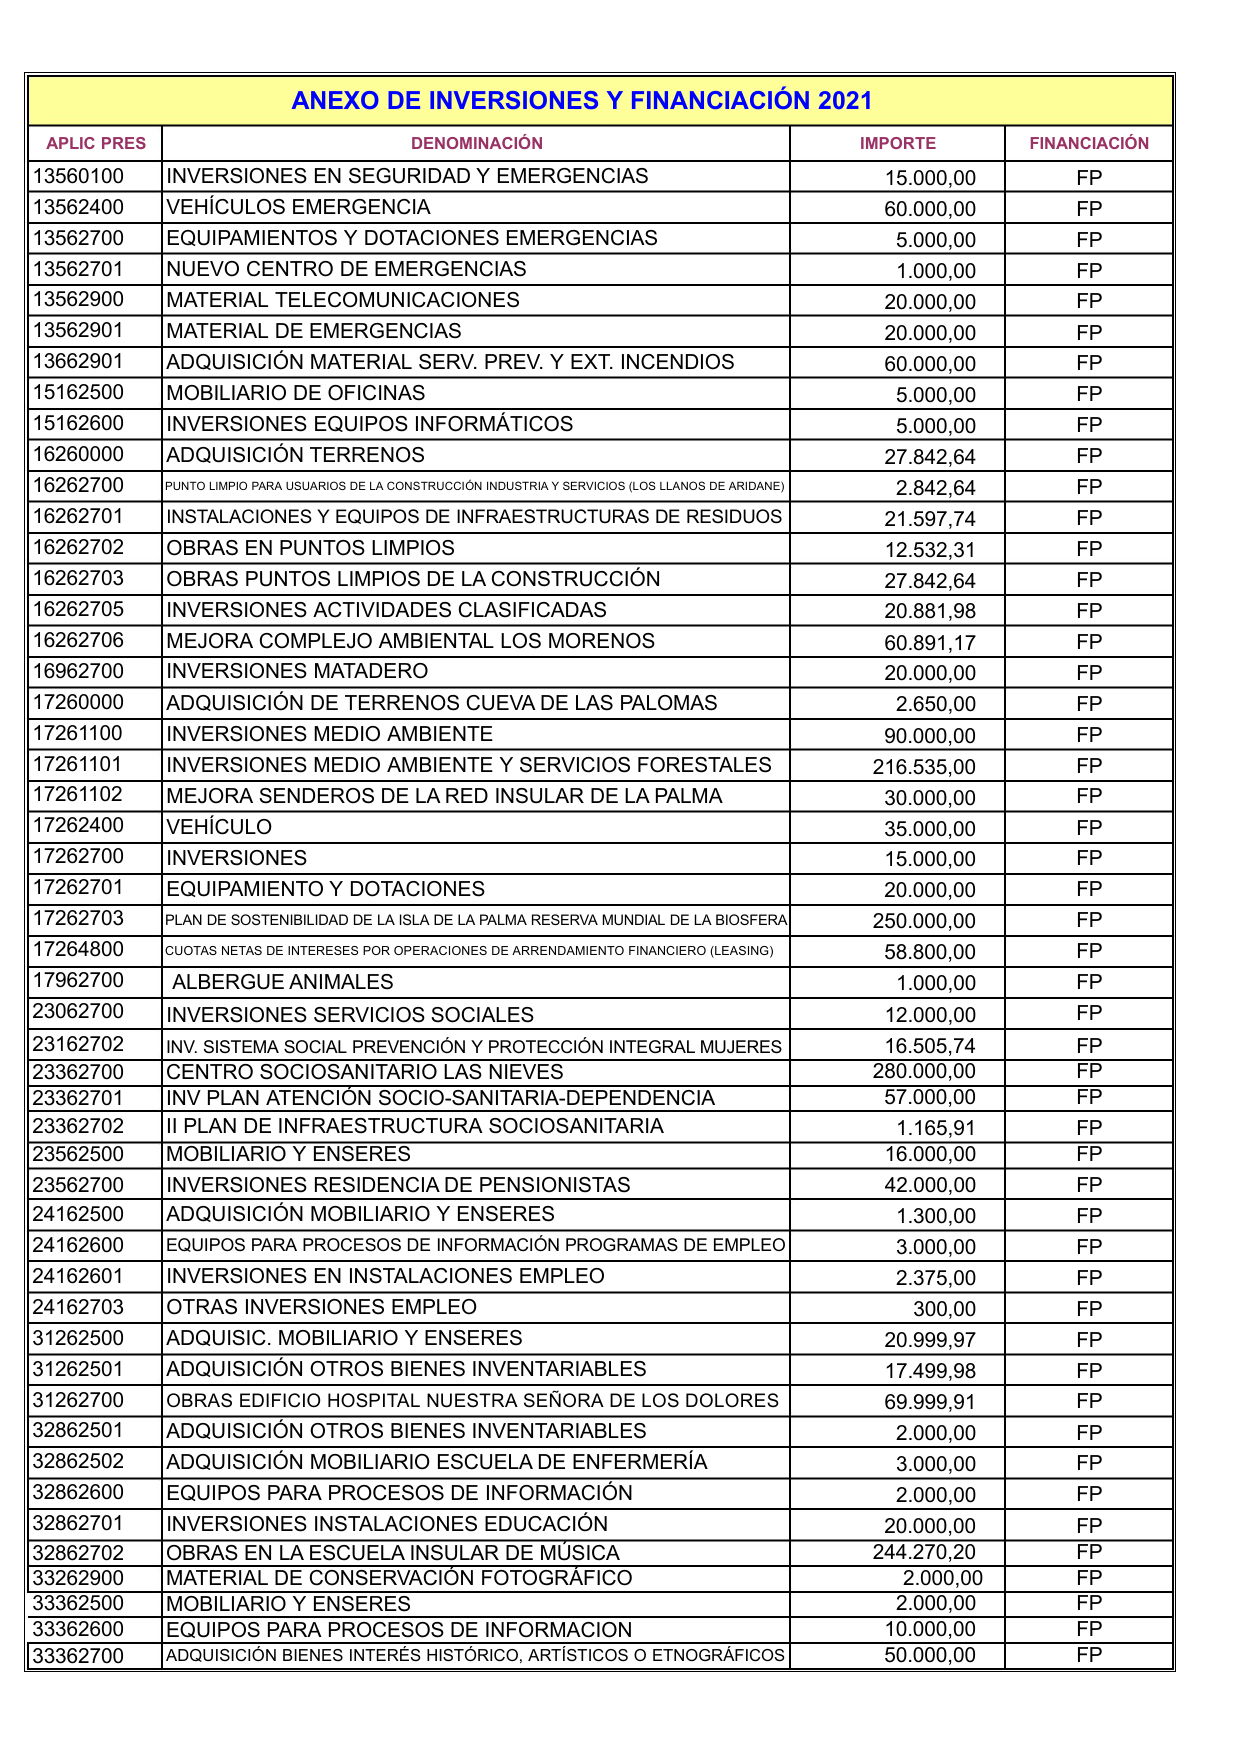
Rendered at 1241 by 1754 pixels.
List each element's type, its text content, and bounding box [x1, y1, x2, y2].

text 2862600 [43, 1481, 149, 1504]
text 16.505,74 [884, 1035, 1001, 1058]
text FP [1076, 321, 1128, 344]
text 3 [32, 1481, 43, 1504]
text 3 [32, 1358, 43, 1381]
text FP [1076, 507, 1128, 530]
text FP [1076, 1592, 1128, 1615]
text 3 [32, 1388, 43, 1412]
text 33262900 [32, 1567, 149, 1590]
text 23162702 [32, 1033, 149, 1056]
text 23362700 [32, 1061, 149, 1084]
text INVERSIONES MATADERO [166, 661, 687, 684]
text MATERIAL DE EMERGENCIAS [166, 319, 686, 343]
text 17264800 [32, 938, 149, 961]
text FP [1076, 1174, 1128, 1197]
text 2.650,00 [896, 693, 1002, 716]
text 57.000,00 [884, 1086, 1001, 1109]
text FP [1076, 1060, 1128, 1083]
text INVERSIONES INSTALACIONES EDUCACIÓN [166, 1513, 806, 1536]
text 20.000,00 [884, 322, 1002, 345]
text INVERSIONES RESIDENCIA DE PENSIONISTAS [166, 1174, 659, 1197]
text 33362500 [32, 1592, 149, 1615]
text ADQUISICIÓN BIENES INTERÉS HISTÓRICO, ARTÍSTICOS O ETNOGRÁFICOS [166, 1646, 810, 1665]
text FP [1076, 1205, 1128, 1228]
text 20.999,97 [884, 1329, 1002, 1352]
text 13562701 [32, 257, 149, 281]
text 16.000,00 [884, 1143, 1002, 1166]
text FP [1076, 198, 1128, 221]
text 3 [32, 1327, 43, 1350]
text NUEVO CENTRO DE EMERGENCIAS [166, 258, 686, 281]
text 1.165,91 [896, 1117, 1002, 1140]
text 20.000,00 [884, 662, 1002, 686]
text MEJORA SENDEROS DE LA RED INSULAR DE LA PALMA [166, 785, 799, 808]
text FP [1076, 1035, 1128, 1058]
text FP [1076, 693, 1128, 716]
text ADQUISICIÓN OTROS BIENES INVENTARIABLES [166, 1358, 806, 1381]
text FP [1076, 1359, 1128, 1383]
text 17262701 [32, 876, 149, 899]
text 3 [32, 1419, 43, 1443]
text EQUIPOS PARA PROCESOS DE INFORMACIÓN PROGRAMAS DE EMPLEO [166, 1236, 811, 1255]
text 32862702 [32, 1541, 149, 1564]
text 3 [32, 1512, 43, 1535]
text 13562400 [32, 196, 149, 219]
text 23062700 [32, 1000, 149, 1023]
text 50.000,00 [884, 1644, 1008, 1667]
text PUNTO LIMPIO PARA USUARIOS DE LA CONSTRUCCIÓN INDUSTRIA Y SERVICIOS (LOS LLANOS DE ARIDANE) [165, 480, 810, 493]
text 3562700 [43, 1174, 149, 1197]
text MATERIAL DE CONSERVACIÓN FOTOGRÁFICO [166, 1567, 810, 1590]
text FP [1076, 569, 1128, 592]
text FP [1076, 229, 1128, 252]
text 13562901 [32, 319, 149, 342]
text FP [1076, 631, 1128, 654]
text 1.000,00 [896, 260, 1001, 283]
text FP [1076, 291, 1128, 314]
text 13562900 [32, 288, 149, 312]
text MATERIAL TELECOMUNICACIONES [166, 289, 686, 312]
text 2.000,00 [903, 1567, 1008, 1590]
text ADQUISIC. MOBILIARIO Y ENSERES [166, 1327, 548, 1350]
text 216.535,00 [873, 756, 1001, 779]
text 60.000,00 [884, 353, 1002, 376]
text FP [1076, 786, 1128, 809]
text FP [1076, 940, 1128, 963]
text FP [1076, 1236, 1128, 1259]
text 1262700 [43, 1388, 149, 1412]
text 17262700 [32, 845, 149, 868]
text IMPORTE [860, 134, 961, 153]
text INVERSIONES MEDIO AMBIENTE Y SERVICIOS FORESTALES [166, 754, 799, 777]
text II PLAN DE INFRAESTRUCTURA SOCIOSANITARIA [166, 1115, 807, 1138]
text APLIC PRES [46, 134, 171, 153]
text 16262706 [32, 629, 149, 652]
text 17262703 [32, 907, 149, 930]
text 2 [32, 1234, 43, 1257]
text 13562700 [32, 227, 149, 250]
text 10.000,00 [884, 1618, 1008, 1641]
text VEHÍCULOS EMERGENCIA [166, 196, 674, 219]
text FP [1076, 971, 1128, 994]
text 5.000,00 [896, 415, 1001, 438]
text INVERSIONES EN SEGURIDAD Y EMERGENCIAS [166, 165, 674, 188]
text 17261100 [32, 722, 149, 745]
text 15162600 [32, 412, 149, 435]
text 20.000,00 [884, 879, 1001, 902]
text FP [1076, 1566, 1128, 1589]
text 3.000,00 [896, 1236, 1002, 1259]
text 2862501 [43, 1419, 149, 1443]
text 2.842,64 [896, 477, 1002, 500]
text 60.000,00 [884, 198, 1002, 221]
text FP [1076, 878, 1128, 901]
text 13662901 [32, 350, 149, 373]
text 16262705 [32, 598, 149, 621]
text CUOTAS NETAS DE INTERESES POR OPERACIONES DE ARRENDAMIENTO FINANCIERO (LEASING) [165, 944, 811, 959]
text 17262400 [32, 814, 149, 837]
text EQUIPAMIENTO Y DOTACIONES [166, 878, 513, 901]
text ANEXO DE INVERSIONES Y FINANCIACIÓN 2021 [291, 87, 898, 115]
text 4162703 [43, 1296, 149, 1319]
text 12.000,00 [884, 1004, 1002, 1027]
text 2 [32, 1174, 43, 1197]
text FP [1076, 662, 1128, 685]
text 3.000,00 [896, 1453, 1002, 1476]
text FP [1076, 1086, 1128, 1109]
text 16262701 [32, 505, 149, 528]
text 27.842,64 [884, 446, 1002, 469]
text OBRAS EDIFICIO HOSPITAL NUESTRA SEÑORA DE LOS DOLORES [166, 1390, 806, 1412]
text INVERSIONES SERVICIOS SOCIALES [166, 1004, 561, 1027]
text FP [1076, 1515, 1128, 1538]
text 2.000,00 [896, 1422, 1002, 1445]
text INSTALACIONES Y EQUIPOS DE INFRAESTRUCTURAS DE RESIDUOS [166, 507, 807, 528]
text 12.532,31 [884, 539, 1002, 562]
text INVERSIONES EN INSTALACIONES EMPLEO [166, 1265, 631, 1288]
text ADQUISICIÓN MATERIAL SERV. PREV. Y EXT. INCENDIOS [166, 351, 766, 374]
text FP [1076, 167, 1128, 190]
text 4162500 [43, 1203, 149, 1226]
text 2.375,00 [896, 1267, 1002, 1290]
text FP [1076, 847, 1128, 871]
text PLAN DE SOSTENIBILIDAD DE LA ISLA DE LA PALMA RESERVA MUNDIAL DE LA BIOSFERA [165, 912, 811, 928]
text 69.999,91 [884, 1391, 1002, 1414]
text DENOMINACIÓN [411, 134, 569, 153]
text 30.000,00 [884, 787, 1001, 810]
text 300,00 [913, 1298, 1002, 1321]
text OTRAS INVERSIONES EMPLEO [166, 1296, 631, 1319]
text FP [1076, 909, 1128, 932]
text 60.891,17 [884, 631, 1002, 654]
text ADQUISICIÓN OTROS BIENES INVENTARIABLES [166, 1420, 806, 1443]
text 17962700 [32, 969, 149, 992]
text INVERSIONES MEDIO AMBIENTE [166, 723, 746, 746]
text MOBILIARIO DE OFICINAS [166, 382, 766, 405]
text 250.000,00 [873, 910, 1001, 933]
text 23562500 [32, 1143, 149, 1166]
text 17261101 [32, 752, 149, 776]
text 15162500 [32, 381, 149, 404]
text 5.000,00 [896, 229, 1002, 252]
text FP [1076, 1143, 1128, 1166]
text 2862502 [43, 1450, 149, 1473]
text 17.499,98 [884, 1360, 1002, 1383]
text FP [1076, 1421, 1128, 1444]
text 4162601 [43, 1265, 149, 1288]
text FP [1076, 1452, 1128, 1476]
text FP [1076, 1483, 1128, 1506]
text FP [1076, 414, 1128, 437]
text FP [1076, 724, 1128, 747]
text INVERSIONES ACTIVIDADES CLASIFICADAS [166, 599, 687, 622]
text 16262702 [32, 536, 149, 559]
text 1262500 [43, 1327, 149, 1350]
text ADQUISICIÓN TERRENOS [166, 444, 450, 467]
text INV PLAN ATENCIÓN SOCIO-SANITARIA-DEPENDENCIA [166, 1087, 807, 1110]
text OBRAS PUNTOS LIMPIOS DE LA CONSTRUCCIÓN [166, 568, 687, 591]
text MOBILIARIO Y ENSERES [166, 1143, 807, 1166]
text 20.881,98 [884, 601, 1002, 624]
text 1262501 [43, 1358, 149, 1381]
text 2862701 [43, 1512, 149, 1535]
text 16962700 [32, 660, 149, 683]
text FP [1076, 1329, 1128, 1352]
text 16262700 [32, 474, 149, 497]
text FP [1076, 476, 1128, 499]
text 2.000,00 [896, 1484, 1002, 1507]
text CENTRO SOCIOSANITARIO LAS NIEVES [166, 1061, 807, 1084]
text 2 [32, 1203, 43, 1226]
text 280.000,00 [873, 1060, 1001, 1083]
text 244.270,20 [873, 1541, 1008, 1564]
text 2.000,00 [896, 1592, 1008, 1615]
text ADQUISICIÓN MOBILIARIO Y ENSERES [166, 1203, 659, 1226]
text FP [1076, 383, 1128, 406]
text FP [1076, 1298, 1128, 1321]
text 17260000 [32, 691, 149, 714]
text 33362600 [32, 1618, 149, 1641]
text FP [1076, 352, 1128, 376]
text INVERSIONES EQUIPOS INFORMÁTICOS [166, 413, 598, 436]
picture [25, 73, 1175, 1671]
text 1.000,00 [896, 972, 1001, 995]
text FP [1076, 1541, 1128, 1564]
text 3 [32, 1450, 43, 1473]
text FP [1076, 1267, 1128, 1290]
text 20.000,00 [884, 291, 1002, 314]
text 15.000,00 [884, 848, 1001, 872]
text FP [1076, 1391, 1128, 1414]
text MOBILIARIO Y ENSERES [166, 1593, 810, 1616]
text VEHÍCULO [166, 816, 799, 839]
text FP [1076, 1618, 1128, 1641]
text MEJORA COMPLEJO AMBIENTAL LOS MORENOS [166, 629, 687, 653]
text 4162600 [43, 1234, 149, 1257]
text 27.842,64 [884, 569, 1002, 593]
text INVERSIONES [166, 847, 333, 870]
text 15.000,00 [884, 167, 1002, 190]
text OBRAS EN PUNTOS LIMPIOS [166, 537, 481, 560]
text 33362700 [32, 1644, 149, 1668]
text 23362701 [32, 1087, 149, 1110]
text 5.000,00 [896, 383, 1002, 407]
text 1.300,00 [896, 1205, 1002, 1228]
text FP [1076, 538, 1128, 561]
text FP [1076, 1002, 1128, 1025]
text OBRAS EN LA ESCUELA INSULAR DE MÚSICA [166, 1541, 810, 1564]
text 21.597,74 [884, 508, 1002, 531]
text FP [1076, 1644, 1128, 1667]
text EQUIPOS PARA PROCESOS DE INFORMACION [166, 1619, 810, 1642]
text ALBERGUE ANIMALES [172, 971, 420, 994]
text INV. SISTEMA SOCIAL PREVENCIÓN Y PROTECCIÓN INTEGRAL MUJERES [166, 1038, 807, 1057]
text FP [1076, 816, 1128, 839]
text 2 [32, 1265, 43, 1288]
text 90.000,00 [884, 725, 1001, 748]
text 16262703 [32, 567, 149, 590]
text FP [1076, 445, 1128, 468]
text 23362702 [32, 1115, 149, 1138]
text FP [1076, 754, 1128, 778]
text 35.000,00 [884, 817, 1001, 841]
text ADQUISICIÓN DE TERRENOS CUEVA DE LAS PALOMAS [166, 692, 746, 715]
text EQUIPAMIENTOS Y DOTACIONES EMERGENCIAS [166, 227, 686, 250]
text ADQUISICIÓN MOBILIARIO ESCUELA DE ENFERMERÍA [166, 1451, 806, 1474]
text FP [1076, 259, 1128, 283]
text FP [1076, 600, 1128, 623]
text 17261102 [32, 783, 149, 807]
text FP [1076, 1117, 1128, 1140]
text 16260000 [32, 443, 149, 466]
text 2 [32, 1296, 43, 1319]
text 42.000,00 [884, 1174, 1002, 1197]
text FINANCIACIÓN [1029, 134, 1176, 153]
text EQUIPOS PARA PROCESOS DE INFORMACIÓN [166, 1482, 806, 1505]
text 58.800,00 [884, 941, 1001, 964]
text 20.000,00 [884, 1515, 1008, 1538]
text 13560100 [32, 165, 149, 188]
